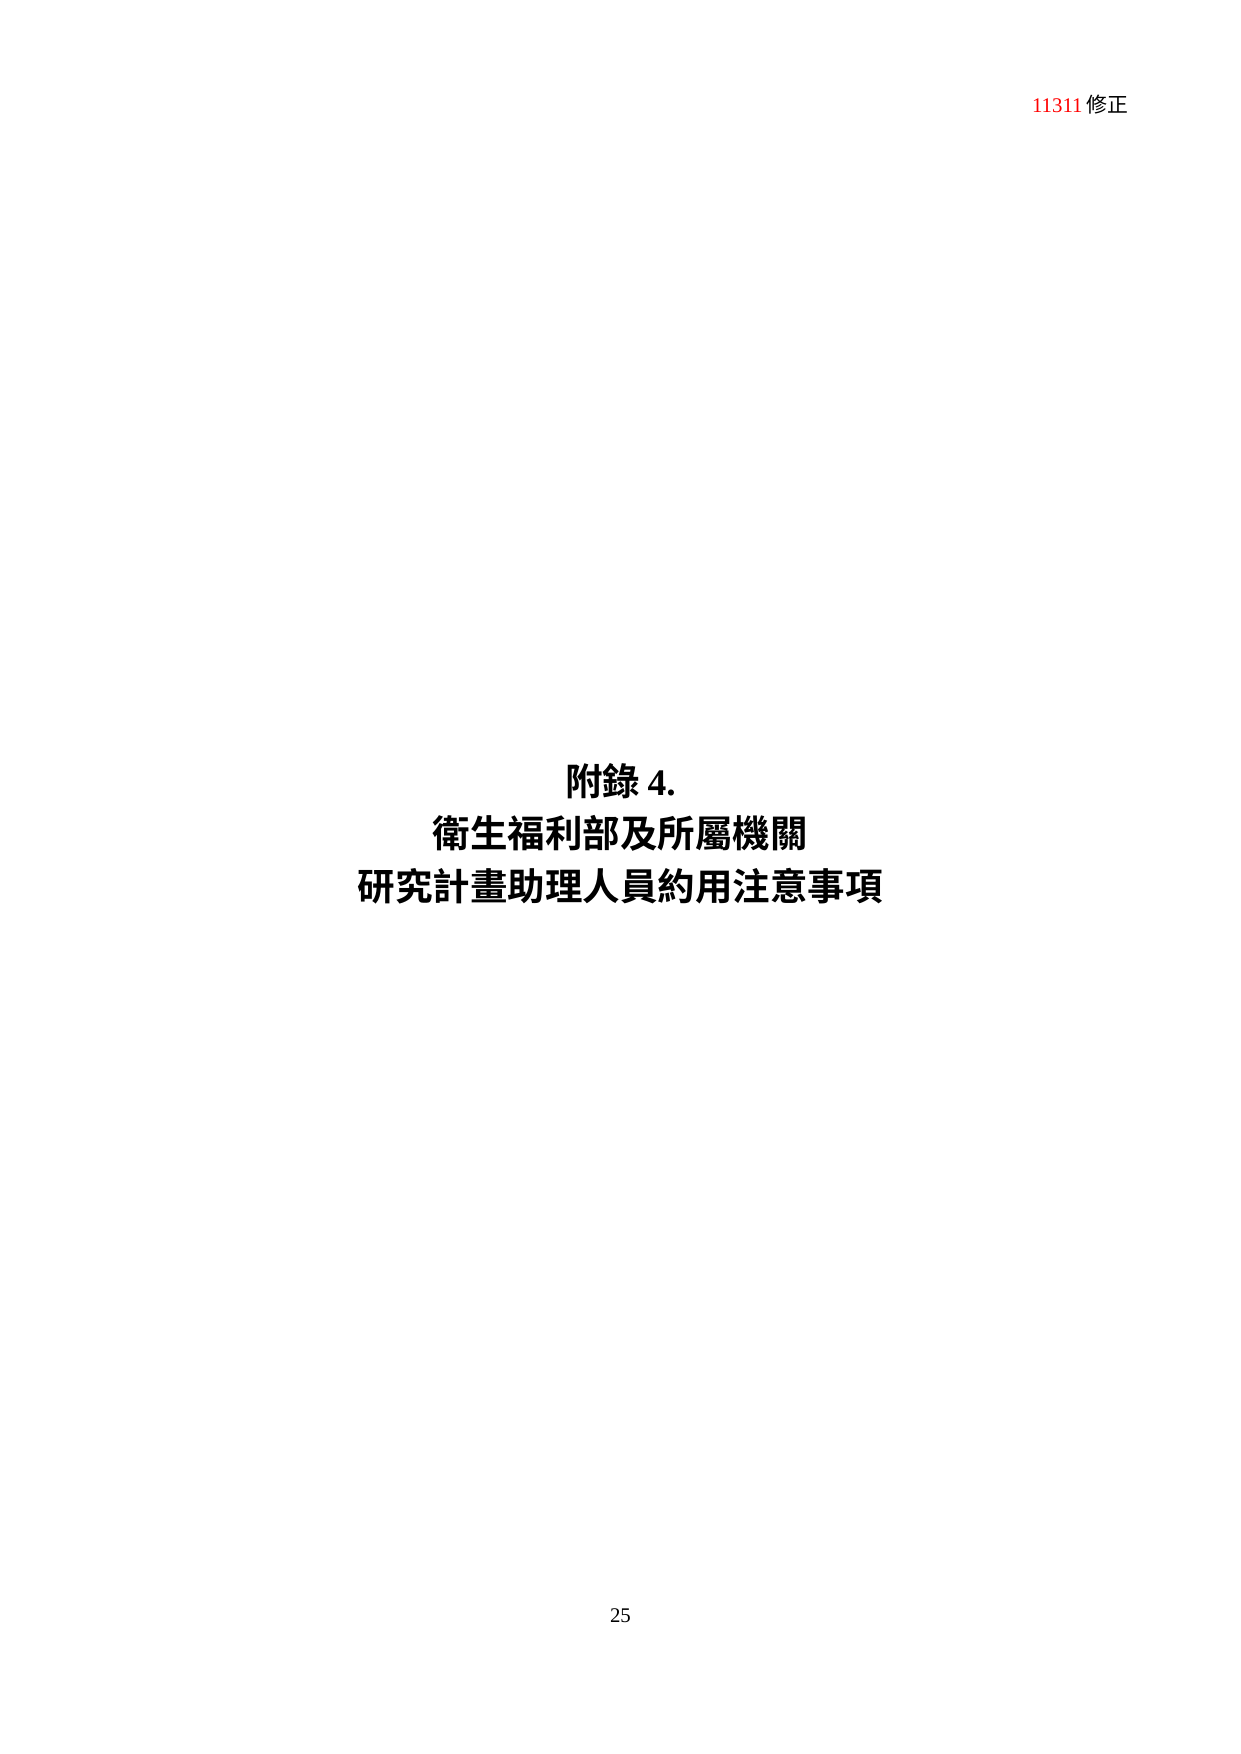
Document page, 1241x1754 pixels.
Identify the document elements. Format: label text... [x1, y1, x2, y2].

text 衛生福利部及所屬機關 [112, 806, 1128, 858]
text 附錄4. [112, 754, 1128, 806]
text 研究計畫助理人員約用注意事項 [112, 858, 1128, 910]
